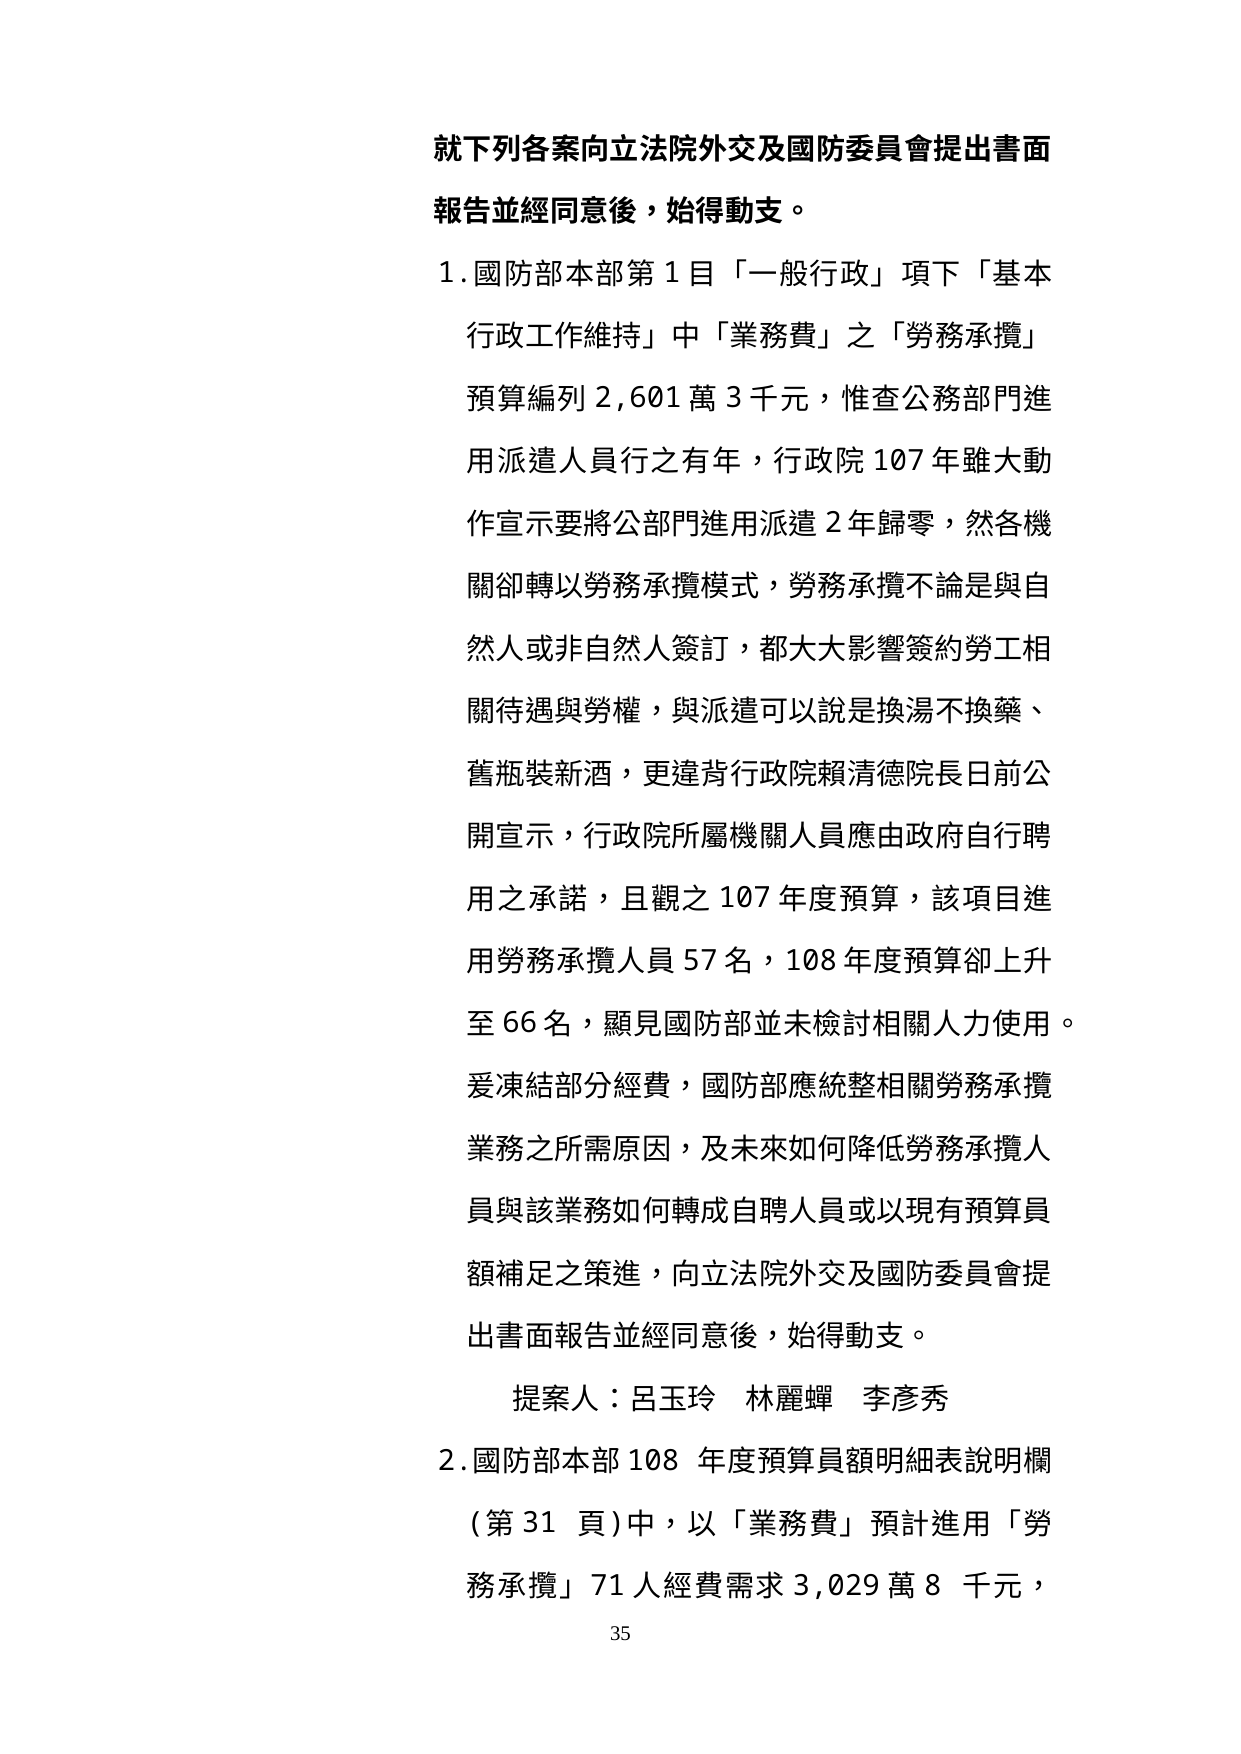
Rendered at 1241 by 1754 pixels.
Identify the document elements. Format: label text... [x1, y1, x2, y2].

text 就下列各案向立法院外交及國防委員會提出書面報告並經同意後，始得動支。 [375, 105, 1053, 230]
text 提案人：呂玉玲 林麗蟬 李彥秀 [512, 1355, 1053, 1417]
text 2.國防部本部108 年度預算員額明細表說明欄(第31 頁)中，以「業務費」預計進用「勞務承攬」71人經費需求3,029萬8 千元， [437, 1417, 1053, 1605]
text 1.國防部本部第1目「一般行政」項下「基本行政工作維持」中「業務費」之「勞務承攬」預算編列2,601萬3千元，惟查公務部門進用派遣人員行之有年，行政院107年雖大動作宣示要將公部門進用派遣2年歸零，然各機關卻轉以勞務承攬模式，勞務承攬不論是與自然人或非自然人簽訂，都大大影響簽約勞工相關待遇與勞權，與派遣可以說是換湯不換藥、舊瓶裝新酒，更違背行政院賴清德院長日前公開宣示，行政院所屬機關人員應由政府自行聘用之承諾，且觀之107年度預算，該項目進用勞務承攬人員57名，108年度預算卻上升至66名，顯見國防部並未檢討相關人力使用。爰凍結部分經費，國防部應統整相關勞務承攬業務之所需原因，及未來如何降低勞務承攬人員與該業務如何轉成自聘人員或以現有預算員額補足之策進，向立法院外交及國防委員會提出書面報告並經同意後，始得動支。 [437, 230, 1053, 1355]
